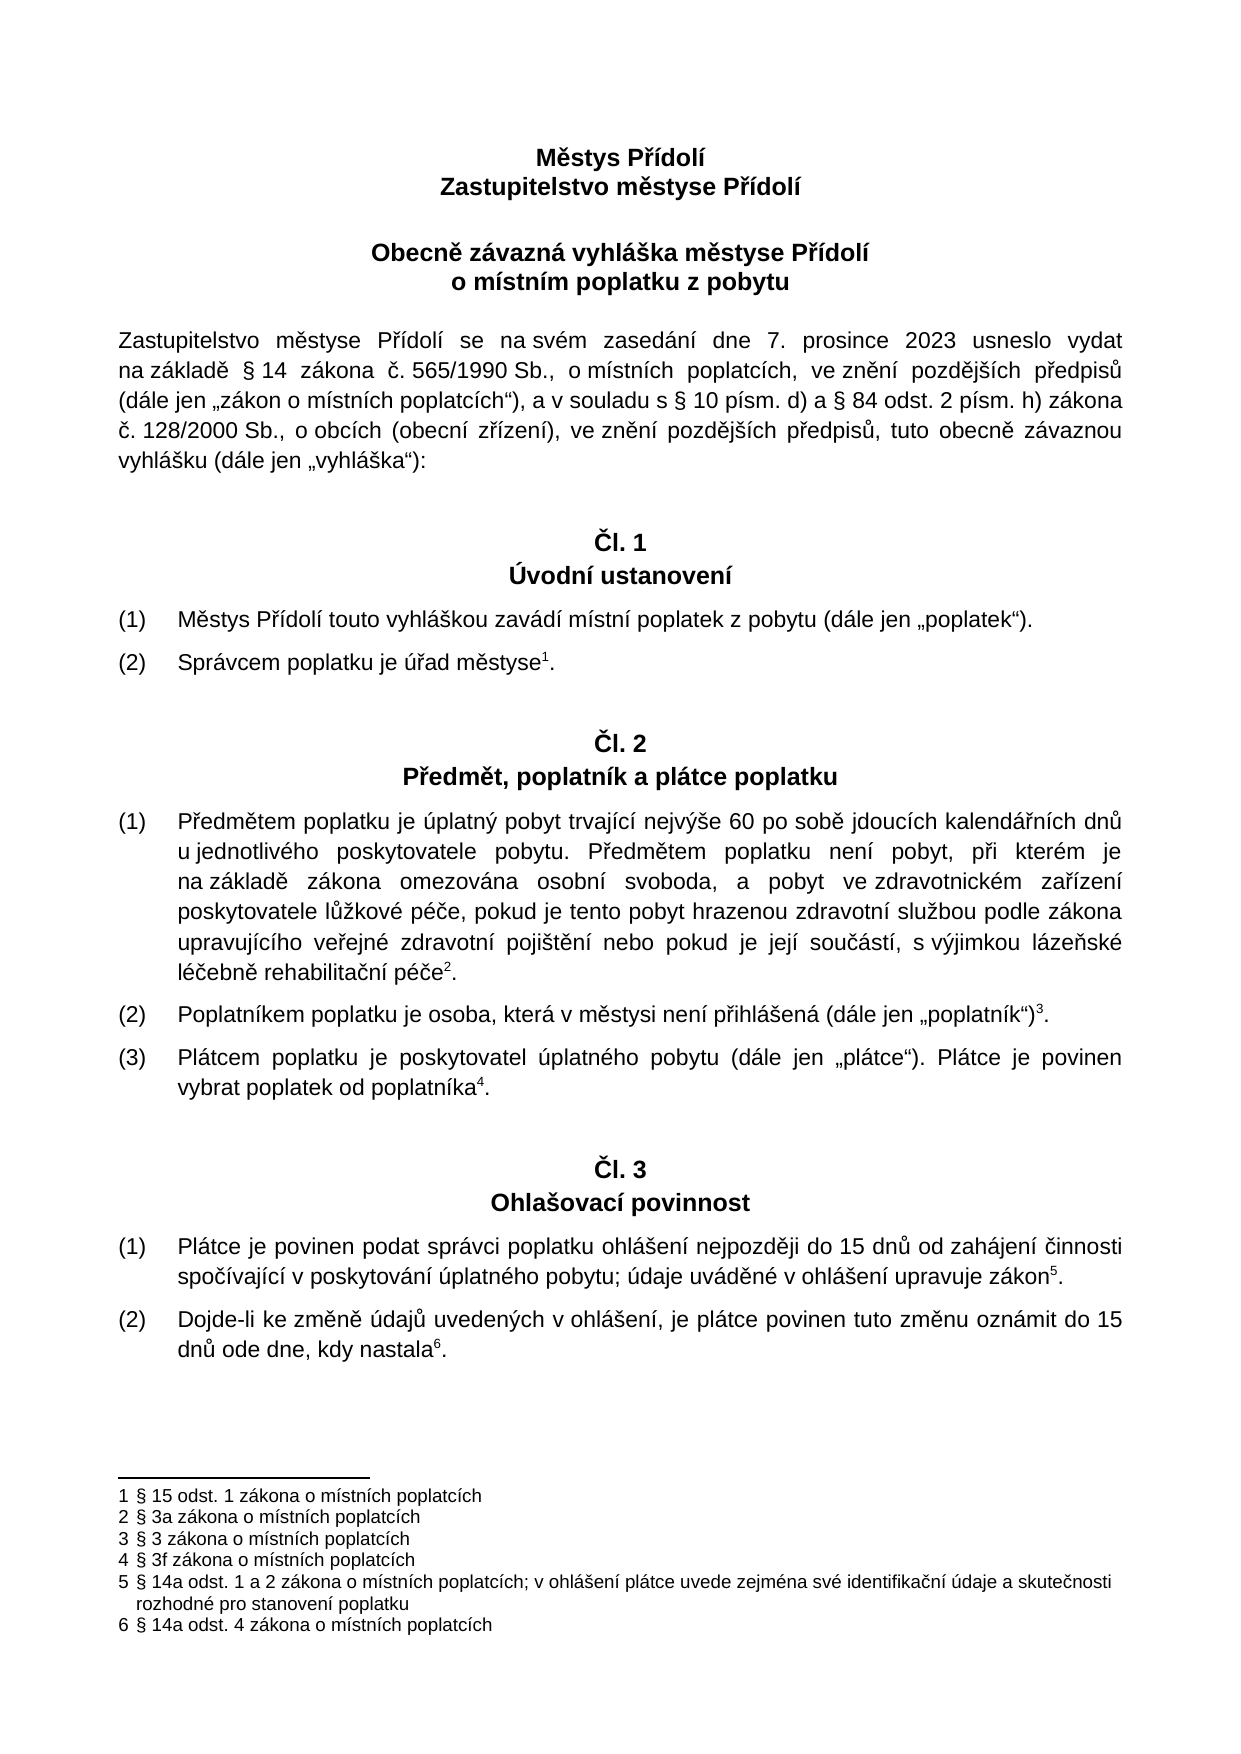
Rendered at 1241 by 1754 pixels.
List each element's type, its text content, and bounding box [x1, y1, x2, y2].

title Městys Přídolí Zastupitelstvo městyse Přídolí [118, 143, 1122, 201]
text Zastupitelstvo městyse Přídolí se na svém zasedání dne 7. prosince 2023 usneslo vydat na základě § 14 zákona č. 565/1990 Sb., o místních poplatcích, ve znění pozdějších předpisů (dále jen „zákon o místních poplatcích“), a v souladu s § 10 písm. d) a § 84 odst. 2 písm. h) zákona č. 128/2000 Sb., o obcích (obecní zřízení), ve znění pozdějších předpisů, tuto obecně závaznou vyhlášku (dále jen „vyhláška“): [118, 327, 1122, 474]
list Správcem poplatku je úřad městyse. [118, 649, 1122, 675]
list § 15 odst. 1 zákona o místních poplatcích [118, 1484, 1122, 1506]
subtitle Čl. 2 Předmět, poplatník a plátce poplatku [118, 729, 1122, 791]
list § 14a odst. 1 a 2 zákona o místních poplatcích; v ohlášení plátce uvede zejména své identifikační údaje a skutečnosti rozhodné pro stanovení poplatku [118, 1571, 1122, 1614]
list § 3a zákona o místních poplatcích [118, 1506, 1122, 1528]
list § 3f zákona o místních poplatcích [118, 1549, 1122, 1571]
list Dojde-li ke změně údajů uvedených v ohlášení, je plátce povinen tuto změnu oznámit do 15 dnů ode dne, kdy nastala. [118, 1306, 1122, 1363]
list Plátcem poplatku je poskytovatel úplatného pobytu (dále jen „plátce“). Plátce je povinen vybrat poplatek od poplatníka. [118, 1044, 1122, 1101]
list Předmětem poplatku je úplatný pobyt trvající nejvýše 60 po sobě jdoucích kalendářních dnů u jednotlivého poskytovatele pobytu. Předmětem poplatku není pobyt, při kterém je na základě zákona omezována osobní svoboda, a pobyt ve zdravotnickém zařízení poskytovatele lůžkové péče, pokud je tento pobyt hrazenou zdravotní službou podle zákona upravujícího veřejné zdravotní pojištění nebo pokud je její součástí, s výjimkou lázeňské léčebně rehabilitační péče. [118, 808, 1122, 985]
subtitle Obecně závazná vyhláška městyse Přídolí o místním poplatku z pobytu [118, 238, 1122, 295]
subtitle Čl. 1 Úvodní ustanovení [118, 528, 1122, 589]
list § 3 zákona o místních poplatcích [118, 1528, 1122, 1549]
list Poplatníkem poplatku je osoba, která v městysi není přihlášená (dále jen „poplatník“). [118, 1001, 1122, 1028]
subtitle Čl. 3 Ohlašovací povinnost [118, 1154, 1122, 1216]
list Plátce je povinen podat správci poplatku ohlášení nejpozději do 15 dnů od zahájení činnosti spočívající v poskytování úplatného pobytu; údaje uváděné v ohlášení upravuje zákon. [118, 1233, 1122, 1290]
list § 14a odst. 4 zákona o místních poplatcích [118, 1614, 1122, 1635]
list Městys Přídolí touto vyhláškou zavádí místní poplatek z pobytu (dále jen „poplatek“). [118, 606, 1122, 633]
